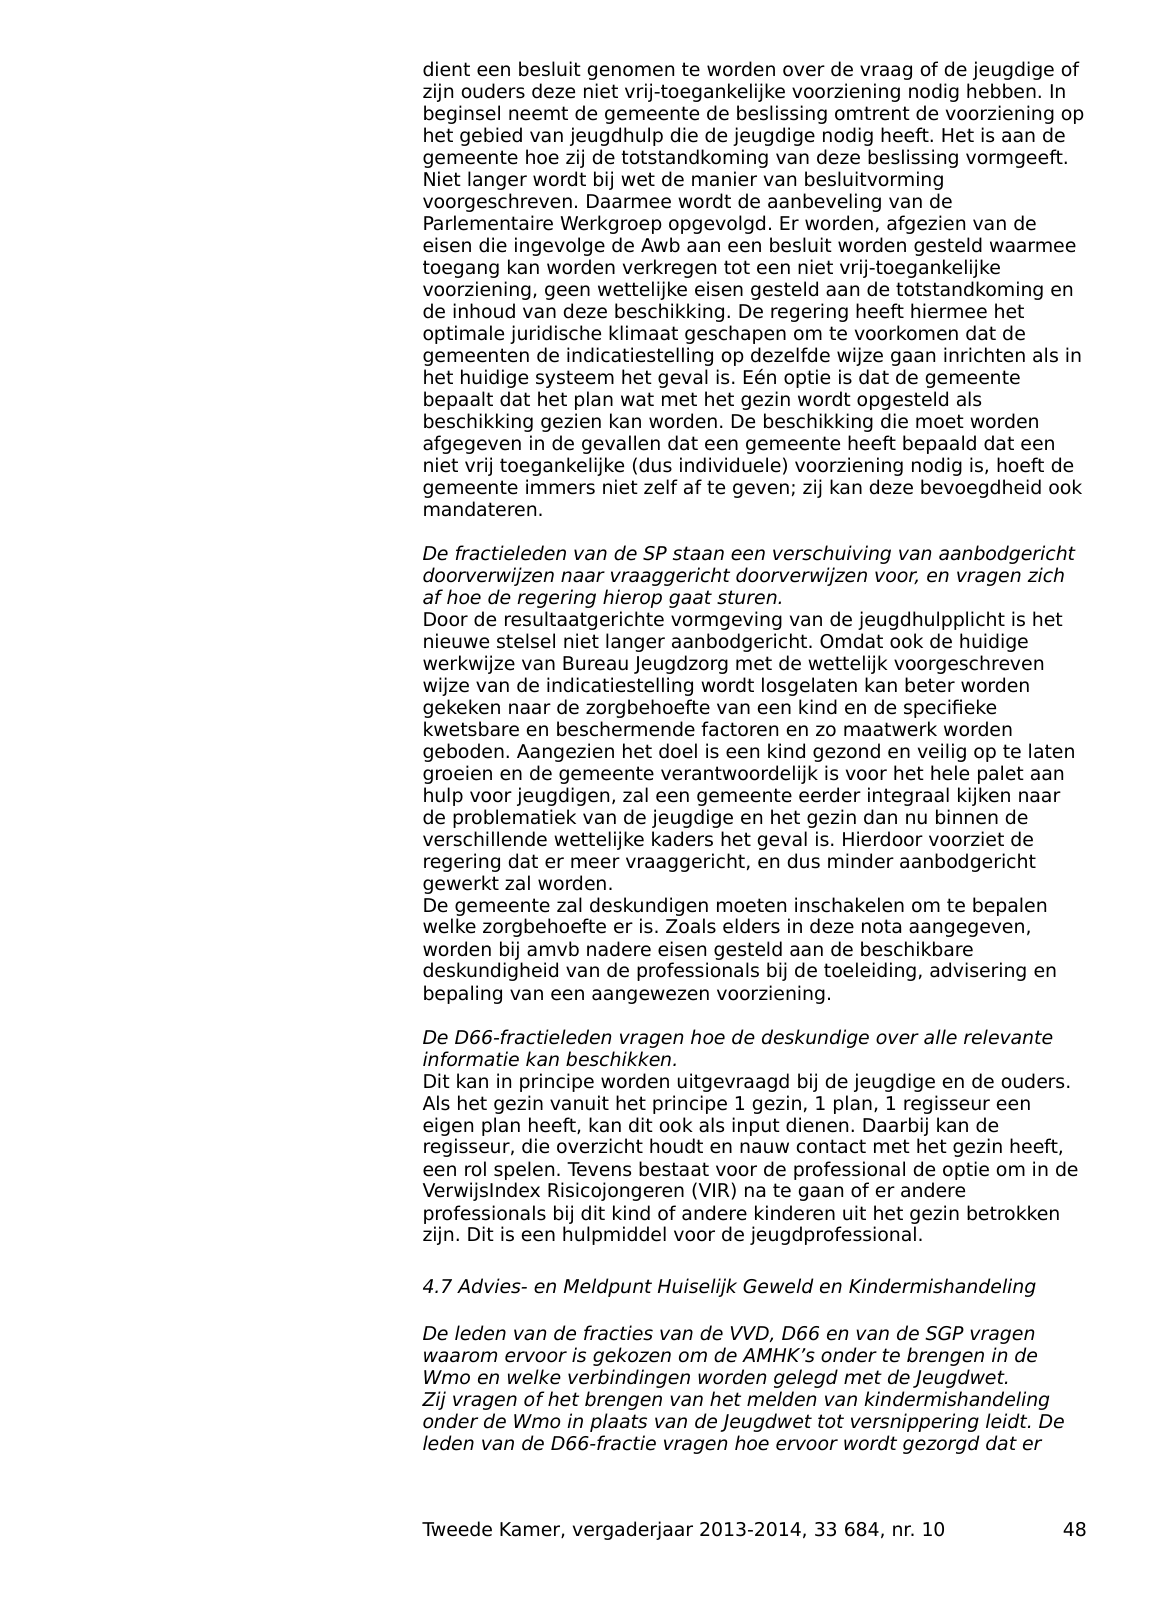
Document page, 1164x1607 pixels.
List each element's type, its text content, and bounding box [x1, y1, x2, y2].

text De D66-fractieleden vragen hoe de deskundige over alle relevante informatie kan beschikken. [422, 1027, 1087, 1071]
text Zij vragen of het brengen van het melden van kindermishandeling onder de Wmo in plaats van de Jeugdwet tot versnippering leidt. De leden van de D66-fractie vragen hoe ervoor wordt gezorgd dat er [422, 1389, 1087, 1455]
subtitle 4.7 Advies- en Meldpunt Huiselijk Geweld en Kindermishandeling [422, 1276, 1087, 1298]
text Door de resultaatgerichte vormgeving van de jeugdhulpplicht is het nieuwe stelsel niet langer aanbodgericht. Omdat ook de huidige werkwijze van Bureau Jeugdzorg met de wettelijk voorgeschreven wijze van de indicatiestelling wordt losgelaten kan beter worden gekeken naar de zorgbehoefte van een kind en de specifieke kwetsbare en beschermende factoren en zo maatwerk worden geboden. Aangezien het doel is een kind gezond en veilig op te laten groeien en de gemeente verantwoordelijk is voor het hele palet aan hulp voor jeugdigen, zal een gemeente eerder integraal kijken naar de problematiek van de jeugdige en het gezin dan nu binnen de verschillende wettelijke kaders het geval is. Hierdoor voorziet de regering dat er meer vraaggericht, en dus minder aanbodgericht gewerkt zal worden. [422, 609, 1087, 894]
text De leden van de fracties van de VVD, D66 en van de SGP vragen waarom ervoor is gekozen om de AMHK’s onder te brengen in de Wmo en welke verbindingen worden gelegd met de Jeugdwet. [422, 1323, 1087, 1389]
text dient een besluit genomen te worden over de vraag of de jeugdige of zijn ouders deze niet vrij-toegankelijke voorziening nodig hebben. In beginsel neemt de gemeente de beslissing omtrent de voorziening op het gebied van jeugdhulp die de jeugdige nodig heeft. Het is aan de gemeente hoe zij de totstandkoming van deze beslissing vormgeeft. Niet langer wordt bij wet de manier van besluitvorming voorgeschreven. Daarmee wordt de aanbeveling van de Parlementaire Werkgroep opgevolgd. Er worden, afgezien van de eisen die ingevolge de Awb aan een besluit worden gesteld waarmee toegang kan worden verkregen tot een niet vrij-toegankelijke voorziening, geen wettelijke eisen gesteld aan de totstandkoming en de inhoud van deze beschikking. De regering heeft hiermee het optimale juridische klimaat geschapen om te voorkomen dat de gemeenten de indicatiestelling op dezelfde wijze gaan inrichten als in het huidige systeem het geval is. Eén optie is dat de gemeente bepaalt dat het plan wat met het gezin wordt opgesteld als beschikking gezien kan worden. De beschikking die moet worden afgegeven in de gevallen dat een gemeente heeft bepaald dat een niet vrij toegankelijke (dus individuele) voorziening nodig is, hoeft de gemeente immers niet zelf af te geven; zij kan deze bevoegdheid ook mandateren. [422, 59, 1087, 521]
text De fractieleden van de SP staan een verschuiving van aanbodgericht doorverwijzen naar vraaggericht doorverwijzen voor, en vragen zich af hoe de regering hierop gaat sturen. [422, 543, 1087, 609]
text Dit kan in principe worden uitgevraagd bij de jeugdige en de ouders. Als het gezin vanuit het principe 1 gezin, 1 plan, 1 regisseur een eigen plan heeft, kan dit ook als input dienen. Daarbij kan de regisseur, die overzicht houdt en nauw contact met het gezin heeft, een rol spelen. Tevens bestaat voor de professional de optie om in de VerwijsIndex Risicojongeren (VIR) na te gaan of er andere professionals bij dit kind of andere kinderen uit het gezin betrokken zijn. Dit is een hulpmiddel voor de jeugdprofessional. [422, 1071, 1087, 1246]
text De gemeente zal deskundigen moeten inschakelen om te bepalen welke zorgbehoefte er is. Zoals elders in deze nota aangegeven, worden bij amvb nadere eisen gesteld aan de beschikbare deskundigheid van de professionals bij de toeleiding, advisering en bepaling van een aangewezen voorziening. [422, 894, 1087, 1004]
